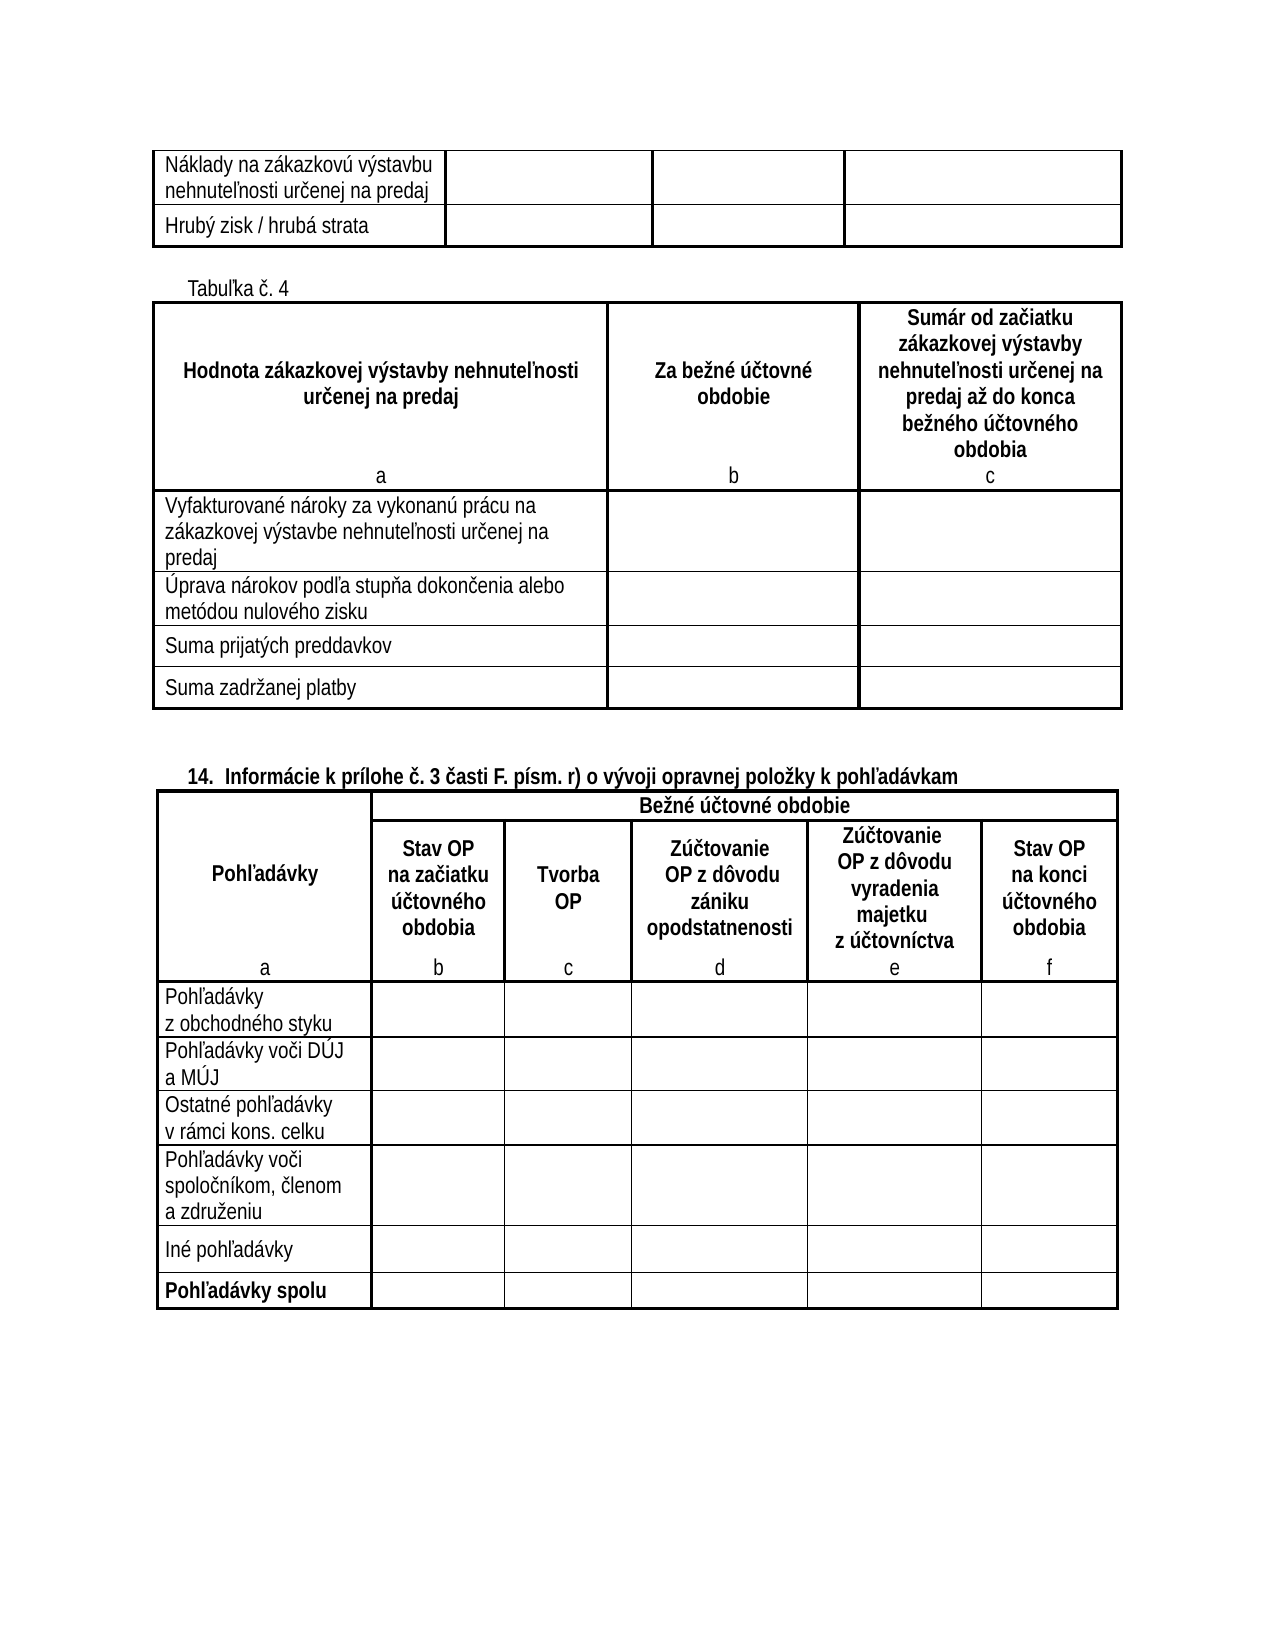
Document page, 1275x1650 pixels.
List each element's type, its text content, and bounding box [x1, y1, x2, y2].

table_cell [654, 151, 843, 204]
table_cell [632, 1146, 807, 1224]
table_cell [505, 1146, 631, 1224]
table_cell [861, 492, 1120, 571]
table_cell [447, 205, 651, 245]
table_cell Stav OP na konci účtovného obdobia [983, 822, 1116, 954]
table_cell [846, 151, 1120, 204]
table_cell [982, 1146, 1116, 1224]
table_cell [808, 1038, 981, 1090]
table_cell [861, 626, 1120, 666]
table_cell Náklady na zákazkovú výstavbu nehnuteľnosti určenej na predaj [155, 151, 444, 204]
table_cell [505, 1226, 631, 1272]
table_cell b [373, 954, 503, 980]
table_cell a [155, 462, 606, 488]
table_cell Pohľadávky voči DÚJ a MÚJ [159, 1038, 370, 1090]
table_cell [632, 1273, 807, 1307]
table_cell d [633, 954, 806, 980]
table_cell Hrubý zisk / hrubá strata [155, 205, 444, 245]
table_cell [808, 983, 981, 1036]
table_cell Tvorba OP [506, 822, 630, 954]
table_cell [373, 1091, 504, 1144]
table_cell Vyfakturované nároky za vykonanú prácu na zákazkovej výstavbe nehnuteľnosti určenej na predaj [155, 492, 606, 571]
table_cell Úprava nárokov podľa stupňa dokončenia alebo metódou nulového zisku [155, 572, 606, 624]
table_cell Pohľadávky voči spoločníkom, členom a združeniu [159, 1146, 370, 1224]
table_cell [982, 1091, 1116, 1144]
table_header Sumár od začiatku zákazkovej výstavby nehnuteľnosti určenej na predaj až do konca bežného účtovného obdobia [861, 304, 1120, 462]
table_cell [861, 667, 1120, 707]
table_cell Zúčtovanie OP z dôvodu vyradenia majetku z účtovníctva [809, 822, 980, 954]
table_cell [808, 1146, 981, 1224]
table_cell Stav OP na začiatku účtovného obdobia [373, 822, 503, 954]
table_cell [982, 983, 1116, 1036]
table_header Pohľadávky [159, 793, 370, 954]
table_cell [609, 667, 857, 707]
table_cell [654, 205, 843, 245]
table_cell [373, 1226, 504, 1272]
table_cell [861, 572, 1120, 624]
table_cell [373, 983, 504, 1036]
text Tabuľka č. 4 [187, 274, 1087, 301]
table_cell c [506, 954, 630, 980]
table_cell [609, 626, 857, 666]
table_cell [447, 151, 651, 204]
table_header Hodnota zákazkovej výstavby nehnuteľnosti určenej na predaj [155, 304, 606, 462]
table_cell [505, 1091, 631, 1144]
table_cell [808, 1226, 981, 1272]
table_cell [846, 205, 1120, 245]
table_cell Iné pohľadávky [159, 1226, 370, 1272]
table_cell Pohľadávky spolu [159, 1273, 370, 1307]
table_cell [505, 983, 631, 1036]
table_header Bežné účtovné obdobie [373, 793, 1116, 819]
table_cell [373, 1038, 504, 1090]
table_cell Suma prijatých preddavkov [155, 626, 606, 666]
table_cell e [809, 954, 980, 980]
table_cell [632, 1091, 807, 1144]
table_cell [982, 1226, 1116, 1272]
table_cell f [983, 954, 1116, 980]
table_cell [808, 1091, 981, 1144]
table_cell [505, 1273, 631, 1307]
table_cell b [609, 462, 857, 488]
table_cell [982, 1038, 1116, 1090]
table_cell c [861, 462, 1120, 488]
table_cell [373, 1146, 504, 1224]
table_cell [982, 1273, 1116, 1307]
table_cell a [159, 954, 370, 980]
table_cell Pohľadávky z obchodného styku [159, 983, 370, 1036]
table_cell [609, 572, 857, 624]
text 14. Informácie k prílohe č. 3 časti F. písm. r) o vývoji opravnej položky k pohľadávkam [187, 763, 1087, 789]
table_header Za bežné účtovné obdobie [609, 304, 857, 462]
table_cell [505, 1038, 631, 1090]
table_cell [609, 492, 857, 571]
table_cell [373, 1273, 504, 1307]
table_cell [632, 983, 807, 1036]
table_cell Zúčtovanie OP z dôvodu zániku opodstatnenosti [633, 822, 806, 954]
table_cell [632, 1038, 807, 1090]
table_cell [632, 1226, 807, 1272]
table_cell Suma zadržanej platby [155, 667, 606, 707]
table_cell Ostatné pohľadávky v rámci kons. celku [159, 1091, 370, 1144]
table_cell [808, 1273, 981, 1307]
